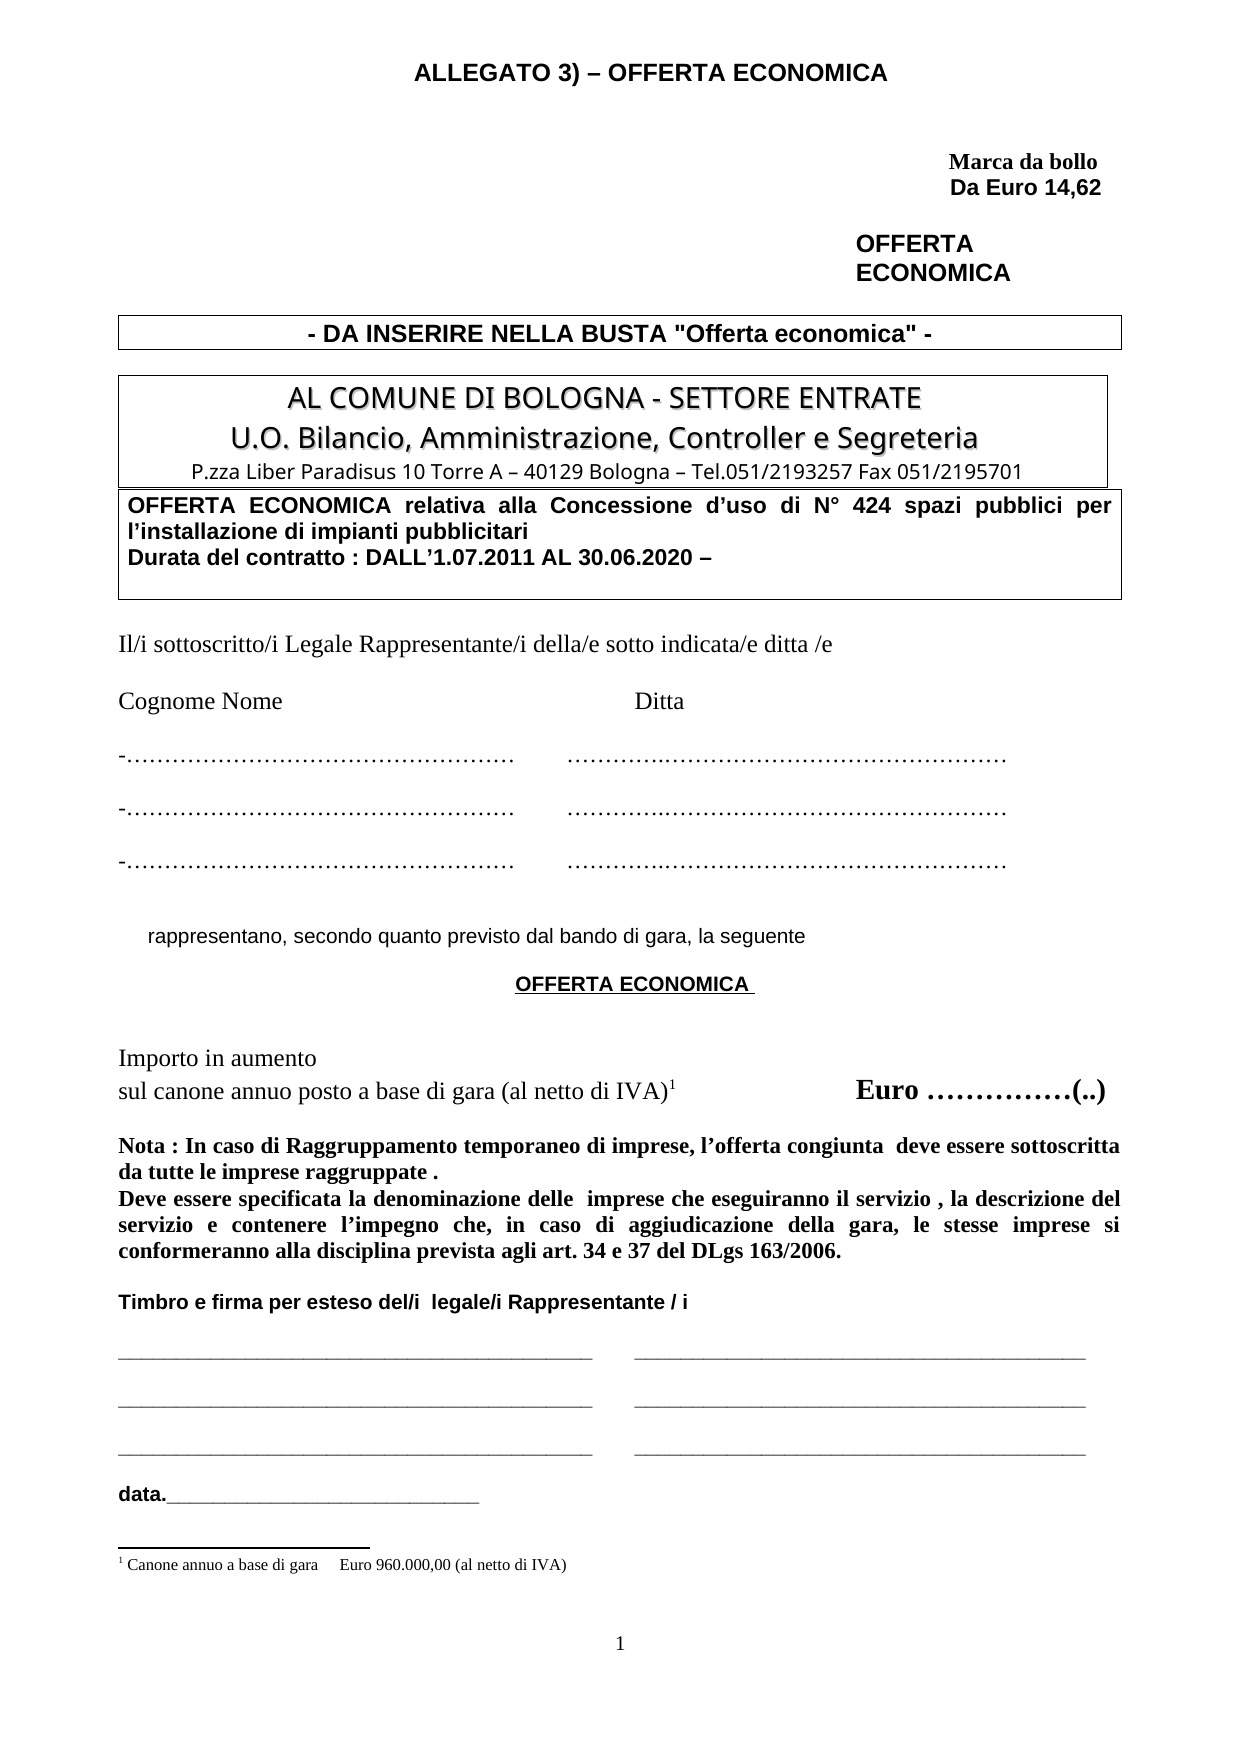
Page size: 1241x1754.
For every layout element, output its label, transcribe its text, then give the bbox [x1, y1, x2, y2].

text Cognome Nome Ditta [118, 686, 1122, 715]
text Marca da bollo [266, 148, 1117, 174]
text AL COMUNE DI BOLOGNA - SETTORE ENTRATE [119, 376, 1107, 414]
subtitle - DA INSERIRE NELLA BUSTA "Offerta economica" - [119, 316, 1121, 349]
text data.___________________________ [118, 1482, 1131, 1506]
text _________________________________________ _______________________________________ [118, 1386, 1131, 1410]
text _________________________________________ _______________________________________ [118, 1338, 1131, 1362]
text U.O. Bilancio, Amministrazione, Controller e Segreteria [119, 414, 1107, 454]
text rappresentano, secondo quanto previsto dal bando di gara, la seguente [148, 924, 1122, 948]
text -…………………………………………… ………….……………………………………… [118, 794, 1122, 821]
text -…………………………………………… ………….……………………………………… [118, 847, 1122, 873]
text _________________________________________ _______________________________________ [118, 1434, 1131, 1482]
text Durata del contratto : DALL’1.07.2011 AL 30.06.2020 – [119, 541, 1121, 571]
text Il/i sottoscritto/i Legale Rappresentante/i della/e sotto indicata/e ditta /e [118, 629, 1122, 658]
text Importo in aumento [118, 1043, 1122, 1072]
text Canone annuo a base di gara Euro 960.000,00 (al netto di IVA) [118, 1554, 1122, 1573]
text Da Euro 14,62 [856, 174, 1122, 200]
text Deve essere specificata la denominazione delle imprese che eseguiranno il servizio , la descrizione del servizio e contenere l’impegno che, in caso di aggiudicazione della gara, le stesse imprese si conformeranno alla disciplina prevista agli art. 34 e 37 del DLgs 163/2006. [118, 1185, 1122, 1264]
text P.zza Liber Paradisus 10 Torre A – 40129 Bologna – Tel.051/2193257 Fax 051/2195701 [119, 454, 1107, 487]
text Timbro e firma per esteso del/i legale/i Rappresentante / i [118, 1290, 1131, 1314]
text sul canone annuo posto a base di gara (al netto di IVA) Euro ……………(..) [118, 1072, 1122, 1106]
text -…………………………………………… ………….……………………………………… [118, 742, 1122, 768]
text Nota : In caso di Raggruppamento temporaneo di imprese, l’offerta congiunta deve essere sottoscritta da tutte le imprese raggruppate . [118, 1132, 1122, 1185]
text OFFERTA ECONOMICA [148, 972, 1122, 996]
text OFFERTA ECONOMICA relativa alla Concessione d’uso di N° 424 spazi pubblici per l’installazione di impianti pubblicitari [119, 490, 1121, 541]
text OFFERTA ECONOMICA [856, 229, 1122, 287]
